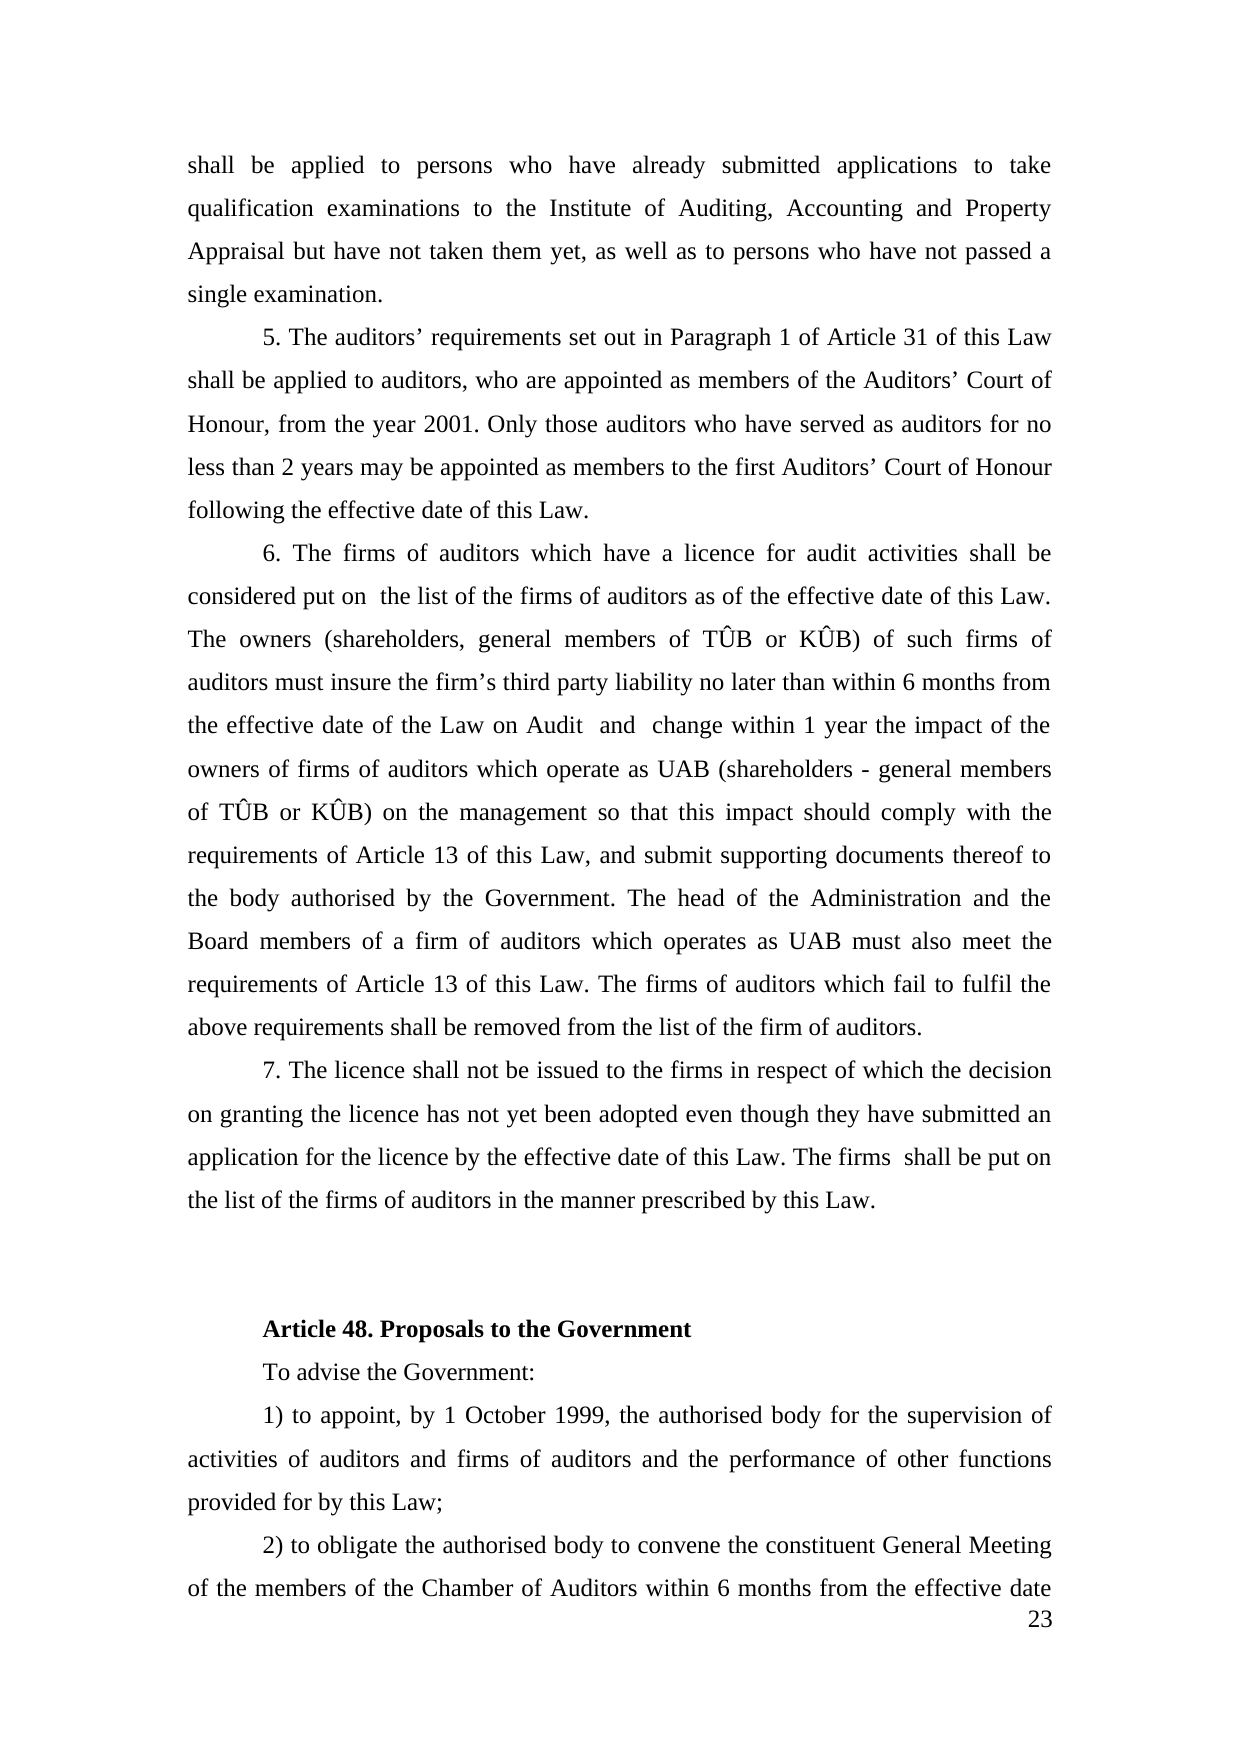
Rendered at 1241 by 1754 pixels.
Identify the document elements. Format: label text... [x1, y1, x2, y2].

text shall be applied to persons who have already submitted applications to take qualification examinations to the Institute of Auditing, Accounting and Property Appraisal but have not taken them yet, as well as to persons who have not passed a single examination. [187, 150, 1053, 308]
text To advise the Government: [187, 1357, 1053, 1386]
text Article 48. Proposals to the Government [187, 1314, 1053, 1343]
text 1) to appoint, by 1 October 1999, the authorised body for the supervision of activities of auditors and firms of auditors and the performance of other functions provided for by this Law; [187, 1401, 1053, 1516]
text 7. The licence shall not be issued to the firms in respect of which the decision on granting the licence has not yet been adopted even though they have submitted an application for the licence by the effective date of this Law. The firms shall be put on the list of the firms of auditors in the manner prescribed by this Law. [187, 1056, 1053, 1214]
text 5. The auditors’ requirements set out in Paragraph 1 of Article 31 of this Law shall be applied to auditors, who are appointed as members of the Auditors’ Court of Honour, from the year 2001. Only those auditors who have served as auditors for no less than 2 years may be appointed as members to the first Auditors’ Court of Honour following the effective date of this Law. [187, 322, 1053, 524]
text 2) to obligate the authorised body to convene the constituent General Meeting of the members of the Chamber of Auditors within 6 months from the effective date [187, 1530, 1053, 1602]
text 6. The firms of auditors which have a licence for audit activities shall be considered put on the list of the firms of auditors as of the effective date of this Law. The owners (shareholders, general members of TÛB or KÛB) of such firms of auditors must insure the firm’s third party liability no later than within 6 months from the effective date of the Law on Audit and change within 1 year the impact of the owners of firms of auditors which operate as UAB (shareholders - general members of TÛB or KÛB) on the management so that this impact should comply with the requirements of Article 13 of this Law, and submit supporting documents thereof to the body authorised by the Government. The head of the Administration and the Board members of a firm of auditors which operates as UAB must also meet the requirements of Article 13 of this Law. The firms of auditors which fail to fulfil the above requirements shall be removed from the list of the firm of auditors. [187, 538, 1053, 1041]
